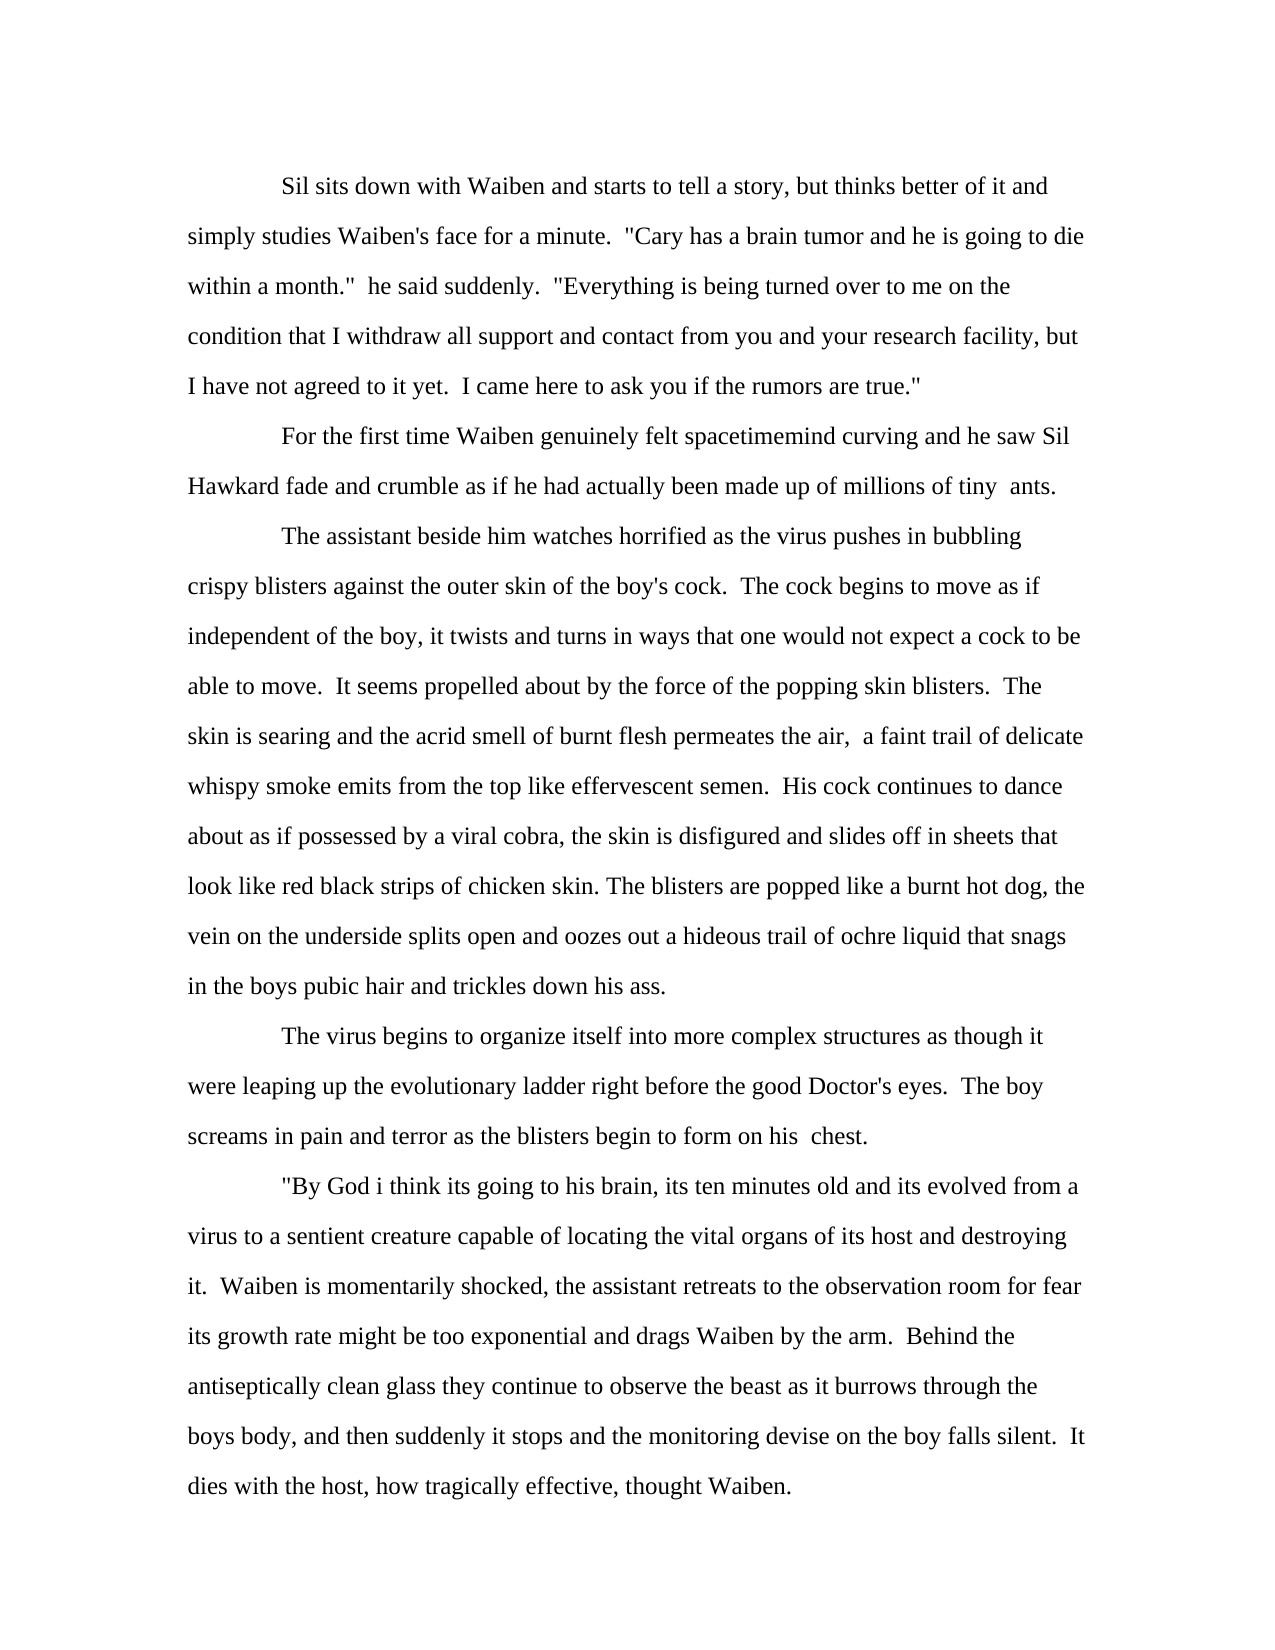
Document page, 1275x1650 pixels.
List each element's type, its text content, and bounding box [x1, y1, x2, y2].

text For the first time Waiben genuinely felt spacetimemind curving and he saw Sil Hawkard fade and crumble as if he had actually been made up of millions of tiny ants. [187, 400, 1087, 500]
text The virus begins to organize itself into more complex structures as though it were leaping up the evolutionary ladder right before the good Doctor's eyes. The boy screams in pain and terror as the blisters begin to form on his chest. [187, 1000, 1087, 1150]
text Sil sits down with Waiben and starts to tell a story, but thinks better of it and simply studies Waiben's face for a minute. "Cary has a brain tumor and he is going to die within a month." he said suddenly. "Everything is being turned over to me on the condition that I withdraw all support and contact from you and your research facility, but I have not agreed to it yet. I came here to ask you if the rumors are true." [187, 150, 1087, 400]
text "By God i think its going to his brain, its ten minutes old and its evolved from a virus to a sentient creature capable of locating the vital organs of its host and destroying it. Waiben is momentarily shocked, the assistant retreats to the observation room for fear its growth rate might be too exponential and drags Waiben by the arm. Behind the antiseptically clean glass they continue to observe the beast as it burrows through the boys body, and then suddenly it stops and the monitoring devise on the boy falls silent. It dies with the host, how tragically effective, thought Waiben. [187, 1150, 1087, 1500]
text The assistant beside him watches horrified as the virus pushes in bubbling crispy blisters against the outer skin of the boy's cock. The cock begins to move as if independent of the boy, it twists and turns in ways that one would not expect a cock to be able to move. It seems propelled about by the force of the popping skin blisters. The skin is searing and the acrid smell of burnt flesh permeates the air, a faint trail of delicate whispy smoke emits from the top like effervescent semen. His cock continues to dance about as if possessed by a viral cobra, the skin is disfigured and slides off in sheets that look like red black strips of chicken skin. The blisters are popped like a burnt hot dog, the vein on the underside splits open and oozes out a hideous trail of ochre liquid that snags in the boys pubic hair and trickles down his ass. [187, 500, 1087, 1000]
